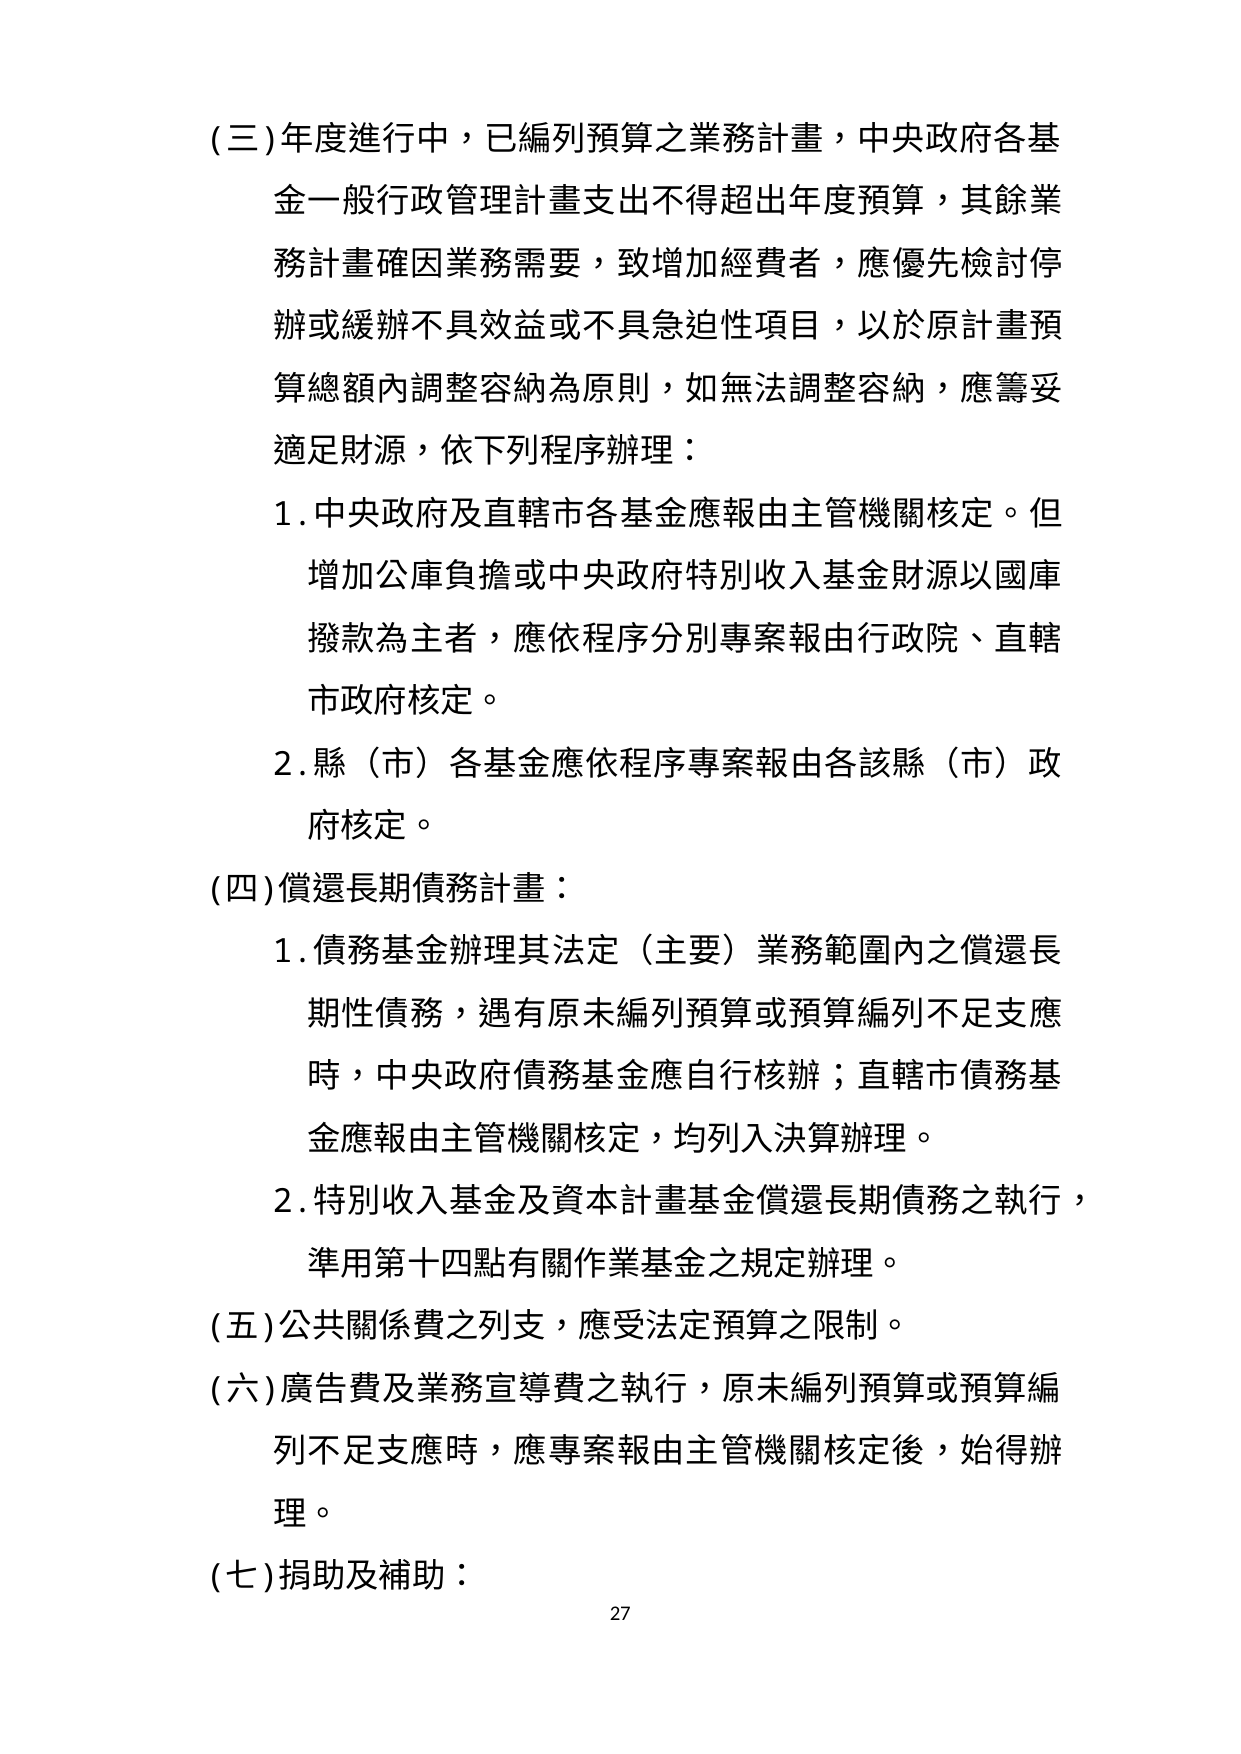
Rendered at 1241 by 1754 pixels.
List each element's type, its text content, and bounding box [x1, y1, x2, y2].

text (四)償還長期債務計畫： [205, 844, 1063, 907]
text (三)年度進行中，已編列預算之業務計畫，中央政府各基金一般行政管理計畫支出不得超出年度預算，其餘業務計畫確因業務需要，致增加經費者，應優先檢討停辦或緩辦不具效益或不具急迫性項目，以於原計畫預算總額內調整容納為原則，如無法調整容納，應籌妥適足財源，依下列程序辦理： [205, 94, 1063, 469]
text 2.縣（市）各基金應依程序專案報由各該縣（市）政府核定。 [272, 719, 1063, 844]
text (六)廣告費及業務宣導費之執行，原未編列預算或預算編列不足支應時，應專案報由主管機關核定後，始得辦理。 [205, 1344, 1063, 1532]
text 1.中央政府及直轄市各基金應報由主管機關核定。但增加公庫負擔或中央政府特別收入基金財源以國庫撥款為主者，應依程序分別專案報由行政院、直轄市政府核定。 [272, 469, 1063, 719]
text (五)公共關係費之列支，應受法定預算之限制。 [205, 1282, 1063, 1344]
text 2.特別收入基金及資本計畫基金償還長期債務之執行，準用第十四點有關作業基金之規定辦理。 [272, 1157, 1063, 1282]
text (七)捐助及補助： [205, 1532, 1063, 1594]
text 1.債務基金辦理其法定（主要）業務範圍內之償還長期性債務，遇有原未編列預算或預算編列不足支應時，中央政府債務基金應自行核辦；直轄市債務基金應報由主管機關核定，均列入決算辦理。 [272, 907, 1063, 1157]
